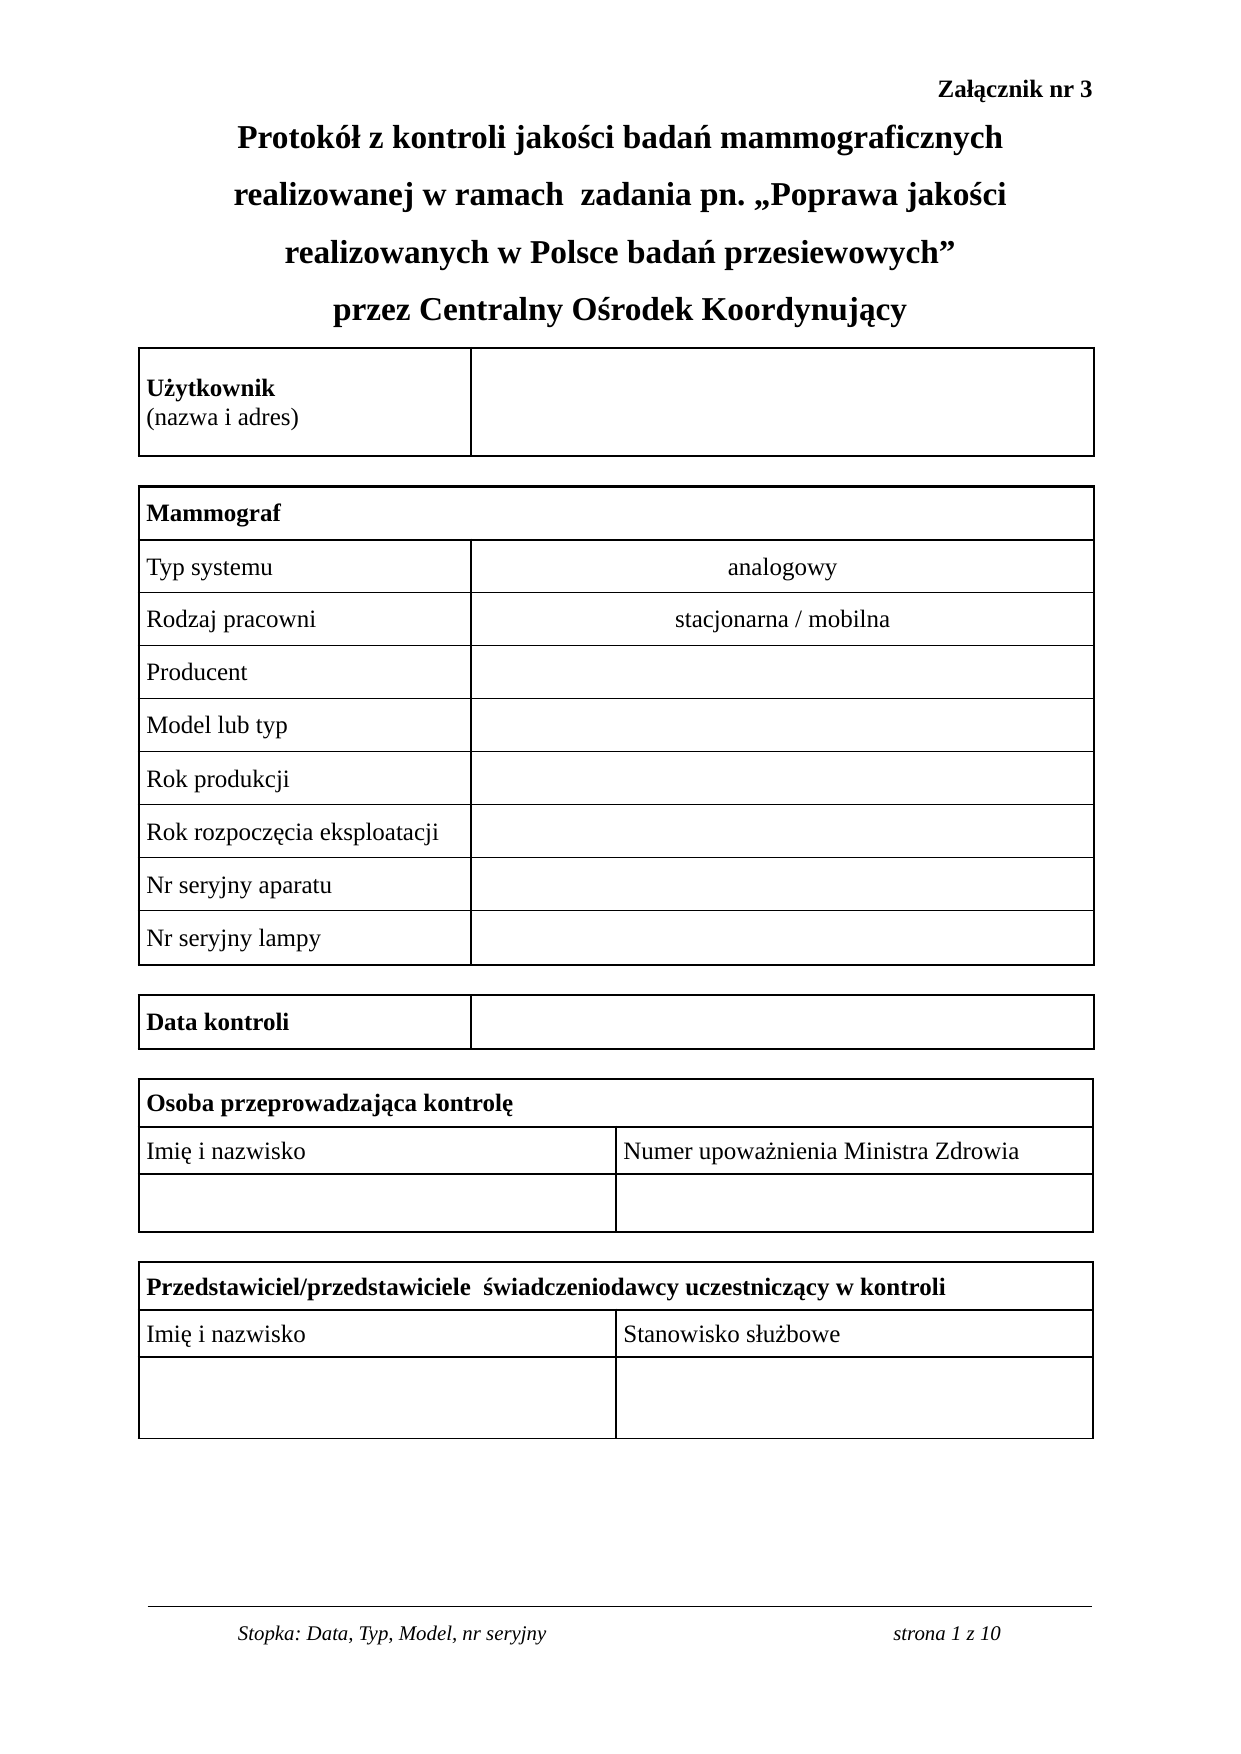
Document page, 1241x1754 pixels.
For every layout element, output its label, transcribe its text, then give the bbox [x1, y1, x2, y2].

table_cell [472, 911, 1093, 963]
table_cell Producent [140, 646, 470, 698]
table_cell [617, 1175, 1092, 1231]
table_cell Nr seryjny aparatu [140, 858, 470, 910]
table_cell [472, 699, 1093, 751]
table_cell Typ systemu [140, 541, 470, 592]
table_header Przedstawiciel/przedstawiciele świadczeniodawcy uczestniczący w kontroli [140, 1263, 1092, 1308]
table_cell [472, 805, 1093, 857]
table_cell Imię i nazwisko [140, 1128, 615, 1173]
table_cell [472, 858, 1093, 910]
table_header Użytkownik (nazwa i adres) [140, 349, 470, 454]
table_cell [472, 646, 1093, 698]
table_header Osoba przeprowadzająca kontrolę [140, 1080, 1092, 1126]
subtitle Protokół z kontroli jakości badań mammograficznych realizowanej w ramach zadania pn. „Poprawa jakości realizowanych w Polsce badań przesiewowych” [148, 117, 1092, 270]
table_cell Stanowisko służbowe [617, 1311, 1092, 1356]
subtitle przez Centralny Ośrodek Koordynujący [148, 289, 1092, 328]
subtitle Załącznik nr 3 [148, 74, 1092, 102]
table_cell [140, 1175, 615, 1231]
table_cell Model lub typ [140, 699, 470, 751]
table_cell Rok produkcji [140, 752, 470, 804]
table_cell [617, 1358, 1092, 1438]
table_cell Numer upoważnienia Ministra Zdrowia [617, 1128, 1092, 1173]
table_header [472, 996, 1093, 1047]
table_cell [140, 1358, 615, 1438]
table_cell Rok rozpoczęcia eksploatacji [140, 805, 470, 857]
table_cell Nr seryjny lampy [140, 911, 470, 963]
table_header Mammograf [140, 488, 1093, 538]
table_cell [472, 752, 1093, 804]
table_header [472, 349, 1093, 454]
table_cell Imię i nazwisko [140, 1311, 615, 1356]
table_cell analogowy [472, 541, 1093, 592]
table_cell Rodzaj pracowni [140, 593, 470, 645]
table_header Data kontroli [140, 996, 470, 1047]
table_cell stacjonarna / mobilna [472, 593, 1093, 645]
